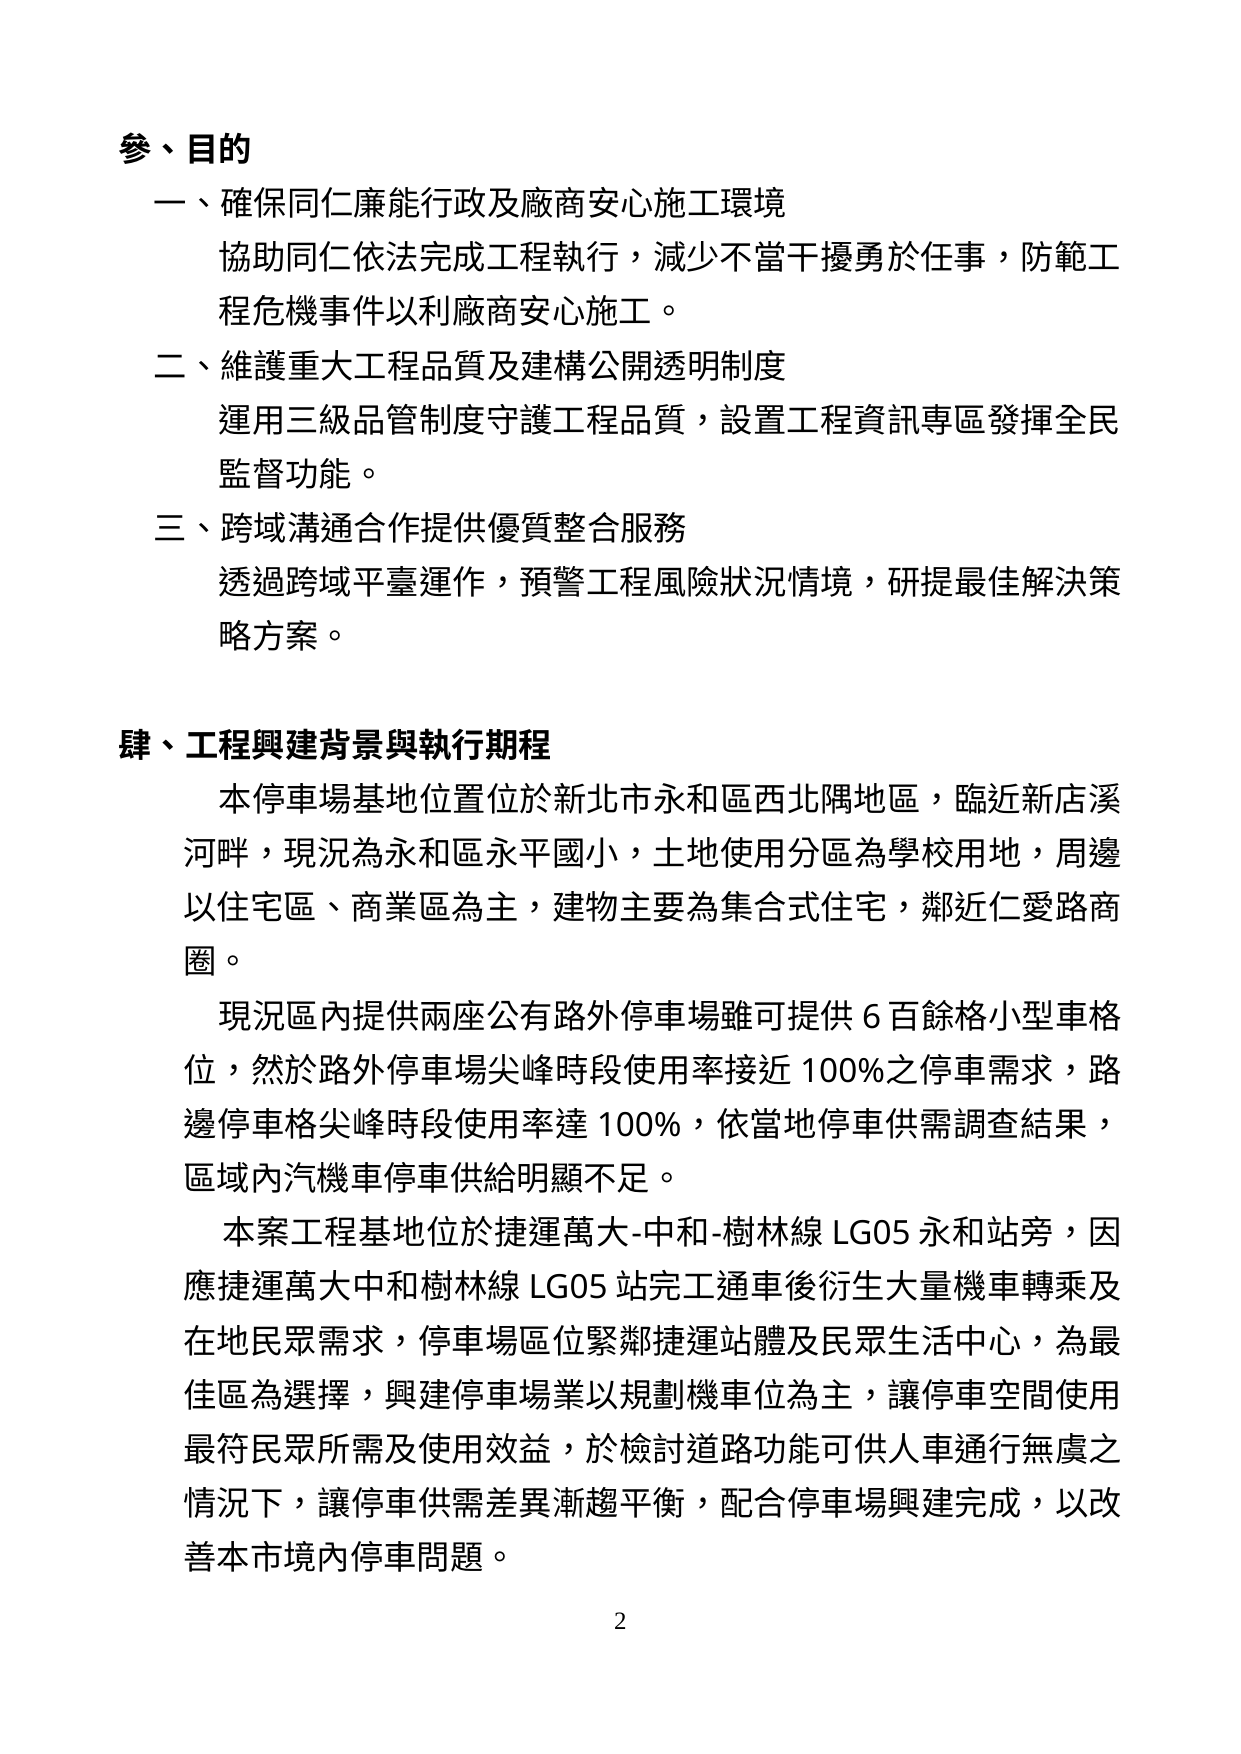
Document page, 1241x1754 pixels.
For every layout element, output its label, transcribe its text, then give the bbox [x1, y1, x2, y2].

text 透過跨域平臺運作，預警工程風險狀況情境，研提最佳解決策略方案。 [218, 551, 1122, 660]
text 一、確保同仁廉能行政及廠商安心施工環境 [153, 172, 1122, 226]
text 二、維護重大工程品質及建構公開透明制度 [153, 335, 1122, 389]
text 運用三級品管制度守護工程品質，設置工程資訊専區發揮全民監督功能。 [218, 389, 1122, 497]
text 本案工程基地位於捷運萬大-中和-樹林線LG05永和站旁，因應捷運萬大中和樹林線LG05站完工通車後衍生大量機車轉乘及在地民眾需求，停車場區位緊鄰捷運站體及民眾生活中心，為最佳區為選擇，興建停車場業以規劃機車位為主，讓停車空間使用最符民眾所需及使用效益，於檢討道路功能可供人車通行無虞之情況下，讓停車供需差異漸趨平衡，配合停車場興建完成，以改善本市境內停車問題。 [183, 1201, 1122, 1581]
text 現況區內提供兩座公有路外停車場雖可提供6百餘格小型車格位，然於路外停車場尖峰時段使用率接近100%之停車需求，路邊停車格尖峰時段使用率達100%，依當地停車供需調查結果，區域內汽機車停車供給明顯不足。 [183, 985, 1122, 1201]
text 本停車場基地位置位於新北市永和區西北隅地區，臨近新店溪河畔，現況為永和區永平國小，土地使用分區為學校用地，周邊以住宅區、商業區為主，建物主要為集合式住宅，鄰近仁愛路商圈。 [183, 768, 1122, 985]
text 肆、工程興建背景與執行期程 [118, 714, 1122, 768]
text 協助同仁依法完成工程執行，減少不當干擾勇於任事，防範工程危機事件以利廠商安心施工。 [218, 226, 1122, 335]
text 三、跨域溝通合作提供優質整合服務 [153, 497, 1122, 551]
text 參、目的 [118, 118, 1122, 172]
